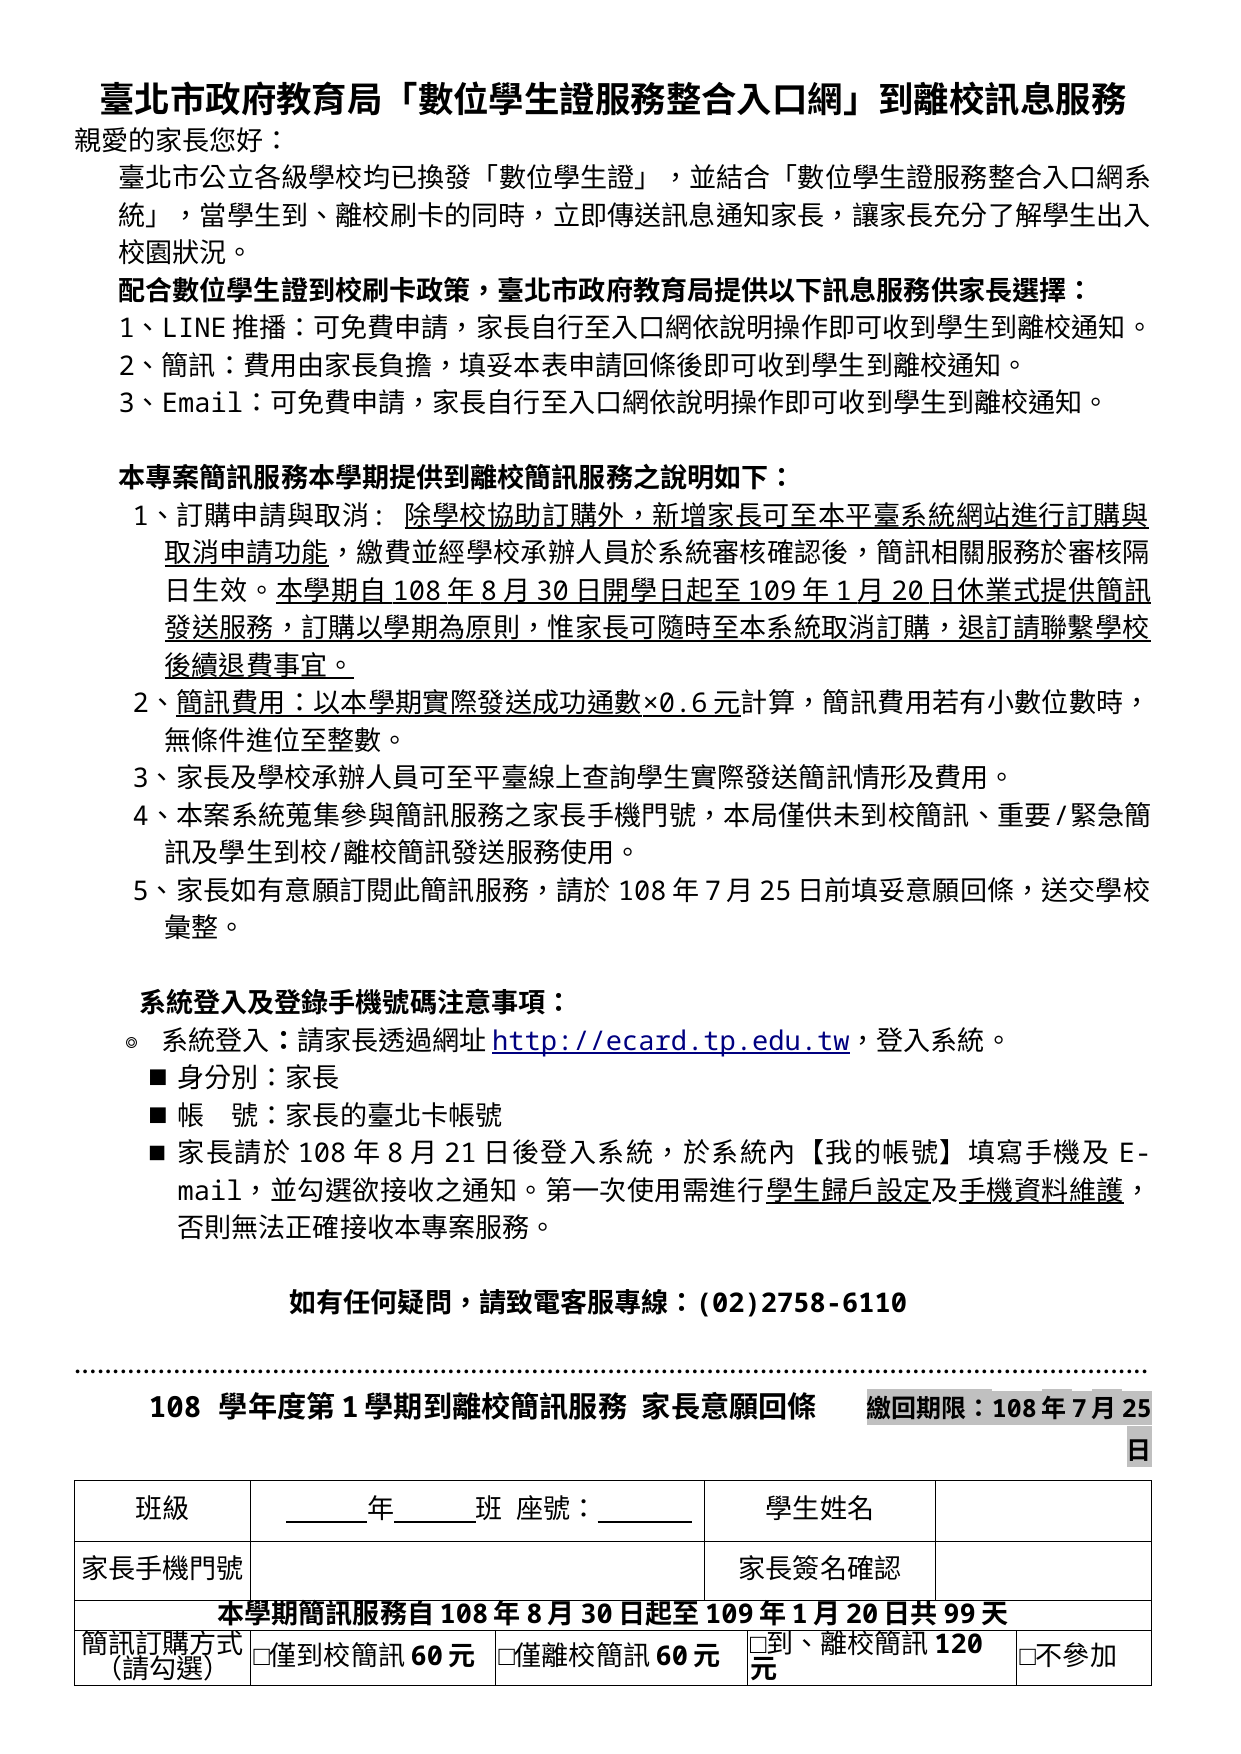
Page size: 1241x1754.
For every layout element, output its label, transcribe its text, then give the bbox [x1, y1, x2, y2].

text 3、Email：可免費申請，家長自行至入口網依說明操作即可收到學生到離校通知。 [118, 383, 1152, 420]
table_cell 本學期簡訊服務自108年8月30日起至109年1月20日共99天 [75, 1601, 1151, 1630]
table_cell □僅離校簡訊60元 [496, 1631, 747, 1685]
text 3、家長及學校承辦人員可至平臺線上查詢學生實際發送簡訊情形及費用。 [132, 758, 1152, 795]
text 1、訂購申請與取消: 除學校協助訂購外，新增家長可至本平臺系統網站進行訂購與取消申請功能，繳費並經學校承辦人員於系統審核確認後，簡訊相關服務於審核隔日生效。本學期自108年8月30日開學日起至109年1月20日休業式提供簡訊發送服務，訂購以學期為原則，惟家長可隨時至本系統取消訂購，退訂請聯繫學校後續退費事宜。 [132, 495, 1152, 683]
text 如有任何疑問，請致電客服專線：(02)2758-6110 [74, 1283, 1122, 1320]
table_cell 家長簽名確認 [705, 1542, 935, 1600]
list 系統登入：請家長透過網址http://ecard.tp.edu.tw，登入系統。 [124, 1020, 1152, 1058]
table_cell □僅到校簡訊60元 [251, 1631, 495, 1685]
text 臺北市政府教育局「數位學生證服務整合入口網」到離校訊息服務 [74, 83, 1152, 120]
table_cell [936, 1542, 1151, 1600]
table_cell 家長手機門號 [75, 1542, 250, 1600]
table_cell [251, 1542, 704, 1600]
text 5、家長如有意願訂閱此簡訊服務，請於108年7月25日前填妥意願回條，送交學校彙整。 [132, 870, 1152, 945]
list 家長請於108年8月21日後登入系統，於系統內【我的帳號】填寫手機及E-mail，並勾選欲接收之通知。第一次使用需進行學生歸戶設定及手機資料維護，否則無法正確接收本專案服務。 [148, 1133, 1152, 1245]
table_header 學生姓名 [705, 1481, 935, 1541]
text 臺北市公立各級學校均已換發「數位學生證」，並結合「數位學生證服務整合入口網系統」，當學生到、離校刷卡的同時，立即傳送訊息通知家長，讓家長充分了解學生出入校園狀況。 [118, 158, 1152, 270]
table_header 年 班 座號： [251, 1481, 704, 1541]
table_cell 簡訊訂購方式 （請勾選） [75, 1631, 250, 1685]
text 親愛的家長您好： [74, 120, 1152, 158]
text 配合數位學生證到校刷卡政策，臺北市政府教育局提供以下訊息服務供家長選擇： [118, 270, 1152, 308]
text 108 學年度第1學期到離校簡訊服務 家長意願回條 繳回期限：108年7月25日 [111, 1384, 1152, 1467]
text 2、簡訊：費用由家長負擔，填妥本表申請回條後即可收到學生到離校通知。 [118, 345, 1152, 383]
table_header 班級 [75, 1481, 250, 1541]
text 本專案簡訊服務本學期提供到離校簡訊服務之說明如下： [118, 458, 1152, 495]
text 1、LINE推播：可免費申請，家長自行至入口網依說明操作即可收到學生到離校通知。 [118, 308, 1152, 345]
text 4、本案系統蒐集參與簡訊服務之家長手機門號，本局僅供未到校簡訊、重要/緊急簡訊及學生到校/離校簡訊發送服務使用。 [132, 795, 1152, 870]
text 系統登入及登錄手機號碼注意事項： [74, 983, 1152, 1020]
text 2、簡訊費用：以本學期實際發送成功通數×0.6元計算，簡訊費用若有小數位數時，無條件進位至整數。 [132, 683, 1152, 758]
list 身分別：家長 [148, 1058, 1152, 1095]
table_header [936, 1481, 1151, 1541]
list 帳 號：家長的臺北卡帳號 [148, 1095, 1152, 1133]
table_cell □到、離校簡訊120元 [748, 1631, 1016, 1685]
table_cell □不參加 [1017, 1631, 1151, 1685]
